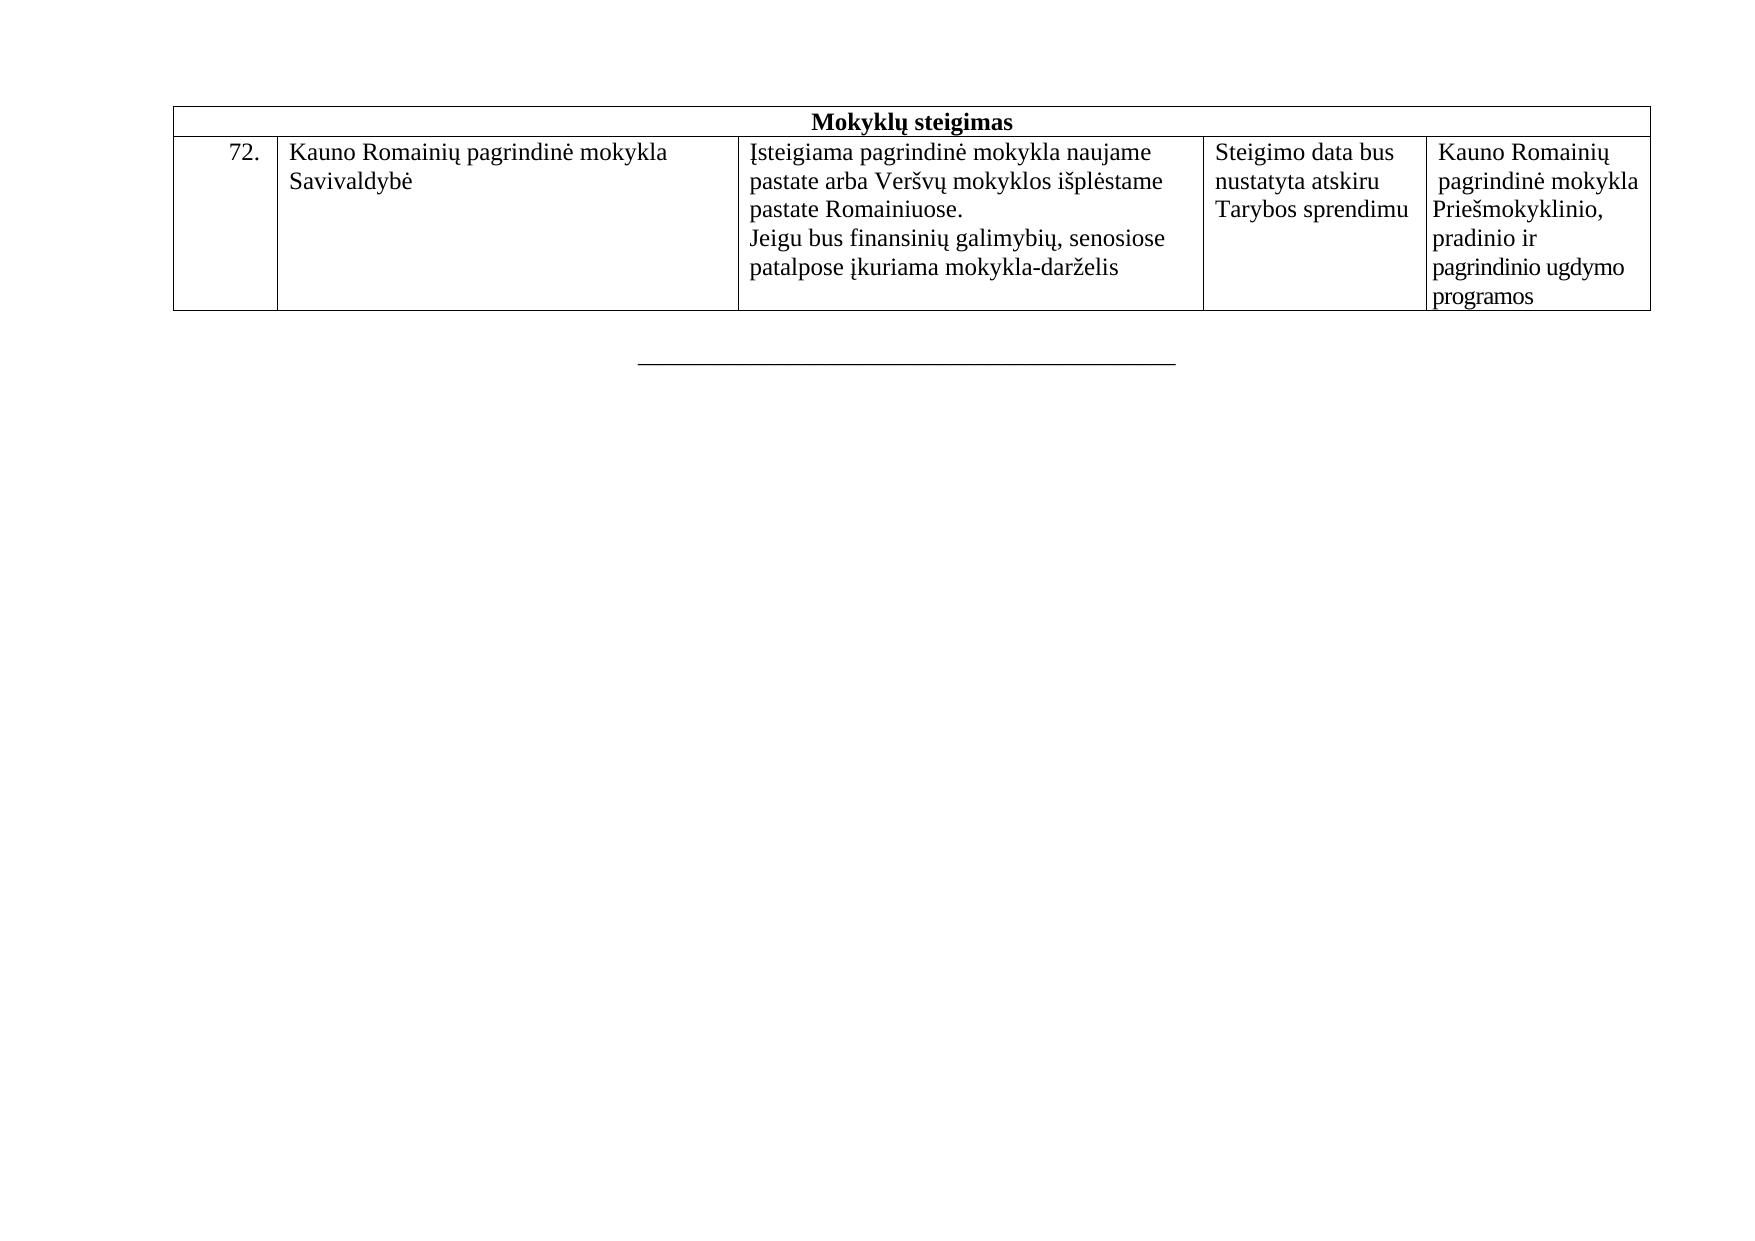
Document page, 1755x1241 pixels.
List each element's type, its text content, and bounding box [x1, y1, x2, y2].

table_cell Kauno Romainių pagrindinė mokykla Savivaldybė [278, 137, 738, 309]
table_cell Steigimo data bus nustatyta atskiru Tarybos sprendimu [1204, 137, 1426, 309]
table_cell 72. [174, 137, 277, 309]
text ___________________________________________ [177, 339, 1636, 391]
table_cell Mokyklų steigimas [174, 107, 1650, 136]
table_cell Kauno Romainių pagrindinė mokykla Priešmokyklinio, pradinio ir pagrindinio ugdymo programos [1427, 137, 1650, 309]
table_cell Įsteigiama pagrindinė mokykla naujame pastate arba Veršvų mokyklos išplėstame pastate Romainiuose. Jeigu bus finansinių galimybių, senosiose patalpose įkuriama mokykla-darželis [739, 137, 1203, 309]
